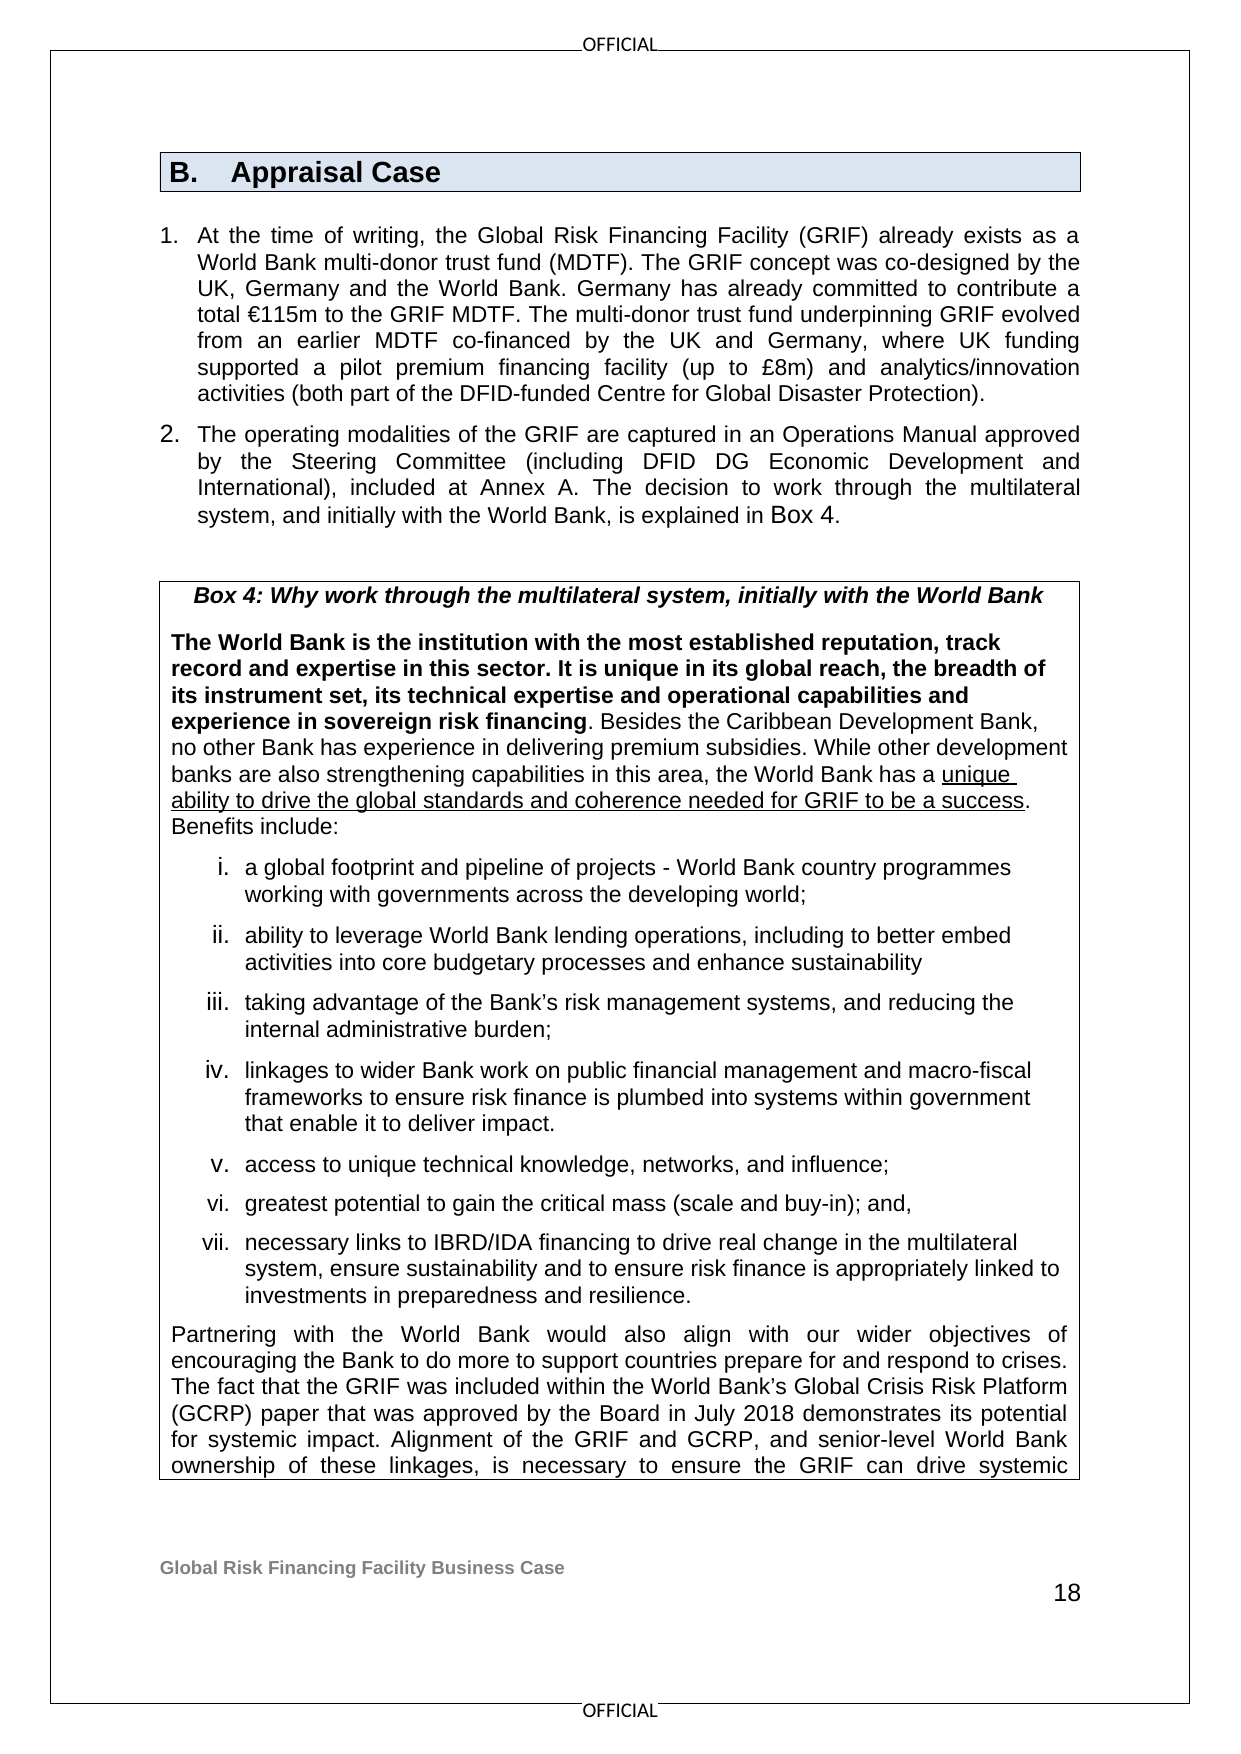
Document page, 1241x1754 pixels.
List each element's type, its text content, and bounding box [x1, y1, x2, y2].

list The operating modalities of the GRIF are captured in an Operations Manual approved by the Steering Committee (including DFID DG Economic Development and International), included at Annex A. The decision to work through the multilateral system, and initially with the World Bank, is explained in Box 4. [159, 419, 1081, 529]
table_header Box 4: Why work through the multilateral system, initially with the World Bank The World Bank is the institution with the most established reputation, track record and expertise in this sector. It is unique in its global reach, the breadth of its instrument set, its technical expertise and operational capabilities and experience in sovereign risk financing. Besides the Caribbean Development Bank, no other Bank has experience in delivering premium subsidies. While other development banks are also strengthening capabilities in this area, the World Bank has a unique ability to drive the global standards and coherence needed for GRIF to be a success. Benefits include: a global footprint and pipeline of projects - World Bank country programmes working with governments across the developing world; ability to leverage World Bank lending operations, including to better embed activities into core budgetary processes and enhance sustainability taking advantage of the Bank’s risk management systems, and reducing the internal administrative burden; linkages to wider Bank work on public financial management and macro-fiscal frameworks to ensure risk finance is plumbed into systems within government that enable it to deliver impact. access to unique technical knowledge, networks, and influence; greatest potential to gain the critical mass (scale and buy-in); and, necessary links to IBRD/IDA financing to drive real change in the multilateral system, ensure sustainability and to ensure risk finance is appropriately linked to investments in preparedness and resilience. Partnering with the World Bank would also align with our wider objectives of encouraging the Bank to do more to support countries prepare for and respond to crises. The fact that the GRIF was included within the World Bank’s Global Crisis Risk Platform (GCRP) paper that was approved by the Board in July 2018 demonstrates its potential for systemic impact. Alignment of the GRIF and GCRP, and senior-level World Bank ownership of these linkages, is necessary to ensure the GRIF can drive systemic [160, 582, 1079, 1479]
subtitle Appraisal Case [161, 153, 1080, 191]
list At the time of writing, the Global Risk Financing Facility (GRIF) already exists as a World Bank multi-donor trust fund (MDTF). The GRIF concept was co-designed by the UK, Germany and the World Bank. Germany has already committed to contribute a total €115m to the GRIF MDTF. The multi-donor trust fund underpinning GRIF evolved from an earlier MDTF co-financed by the UK and Germany, where UK funding supported a pilot premium financing facility (up to £8m) and analytics/innovation activities (both part of the DFID-funded Centre for Global Disaster Protection). [159, 222, 1081, 407]
